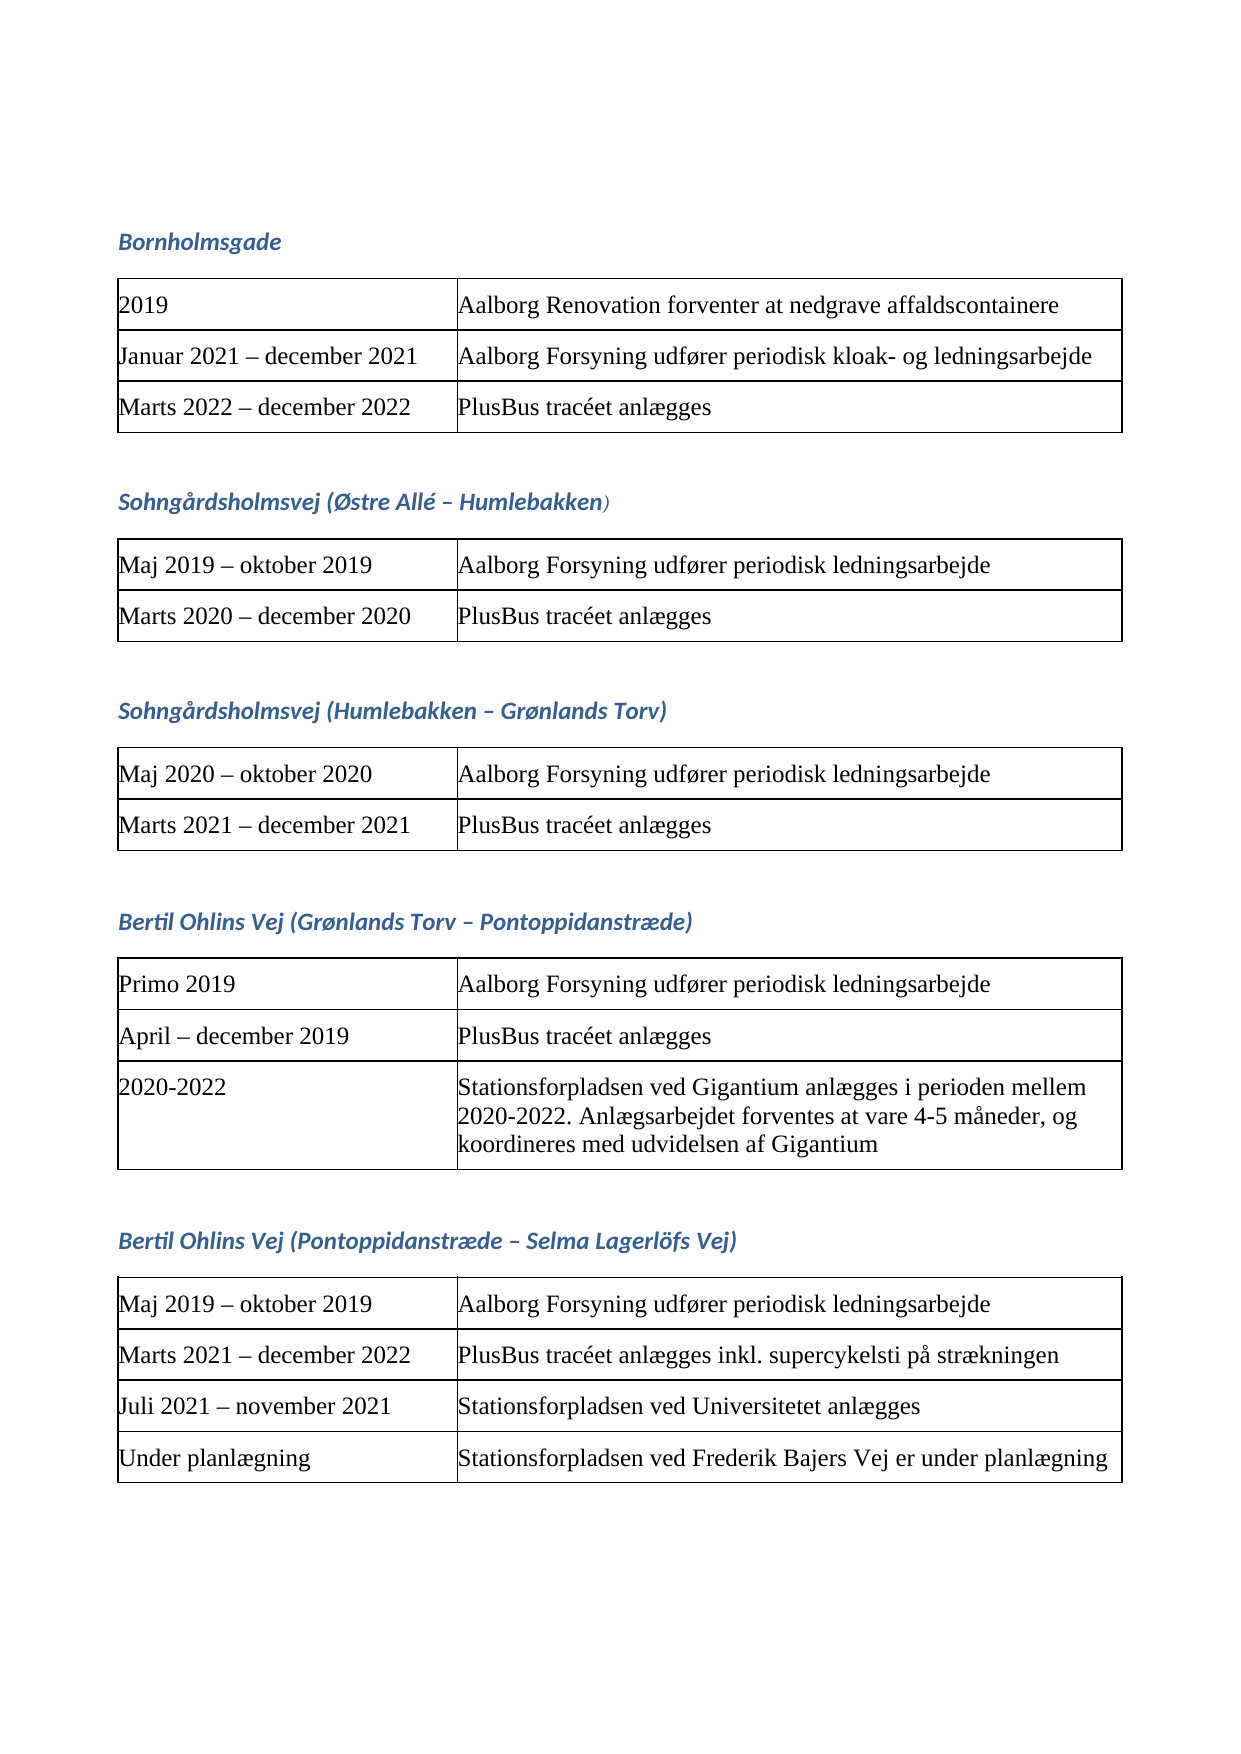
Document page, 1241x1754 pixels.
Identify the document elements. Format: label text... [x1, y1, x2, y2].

table_header Aalborg Forsyning udfører periodisk ledningsarbejde [458, 1278, 1121, 1328]
subtitle Bornholmsgade [118, 226, 1122, 257]
table_cell Stationsforpladsen ved Gigantium anlægges i perioden mellem 2020-2022. Anlægsarbejdet forventes at vare 4-5 måneder, og koordineres med udvidelsen af Gigantium [458, 1062, 1121, 1169]
table_cell Januar 2021 – december 2021 [119, 331, 457, 380]
table_cell April – december 2019 [119, 1010, 457, 1060]
table_header Maj 2019 – oktober 2019 [119, 1278, 457, 1328]
table_cell PlusBus tracéet anlægges [458, 382, 1121, 432]
table_cell PlusBus tracéet anlægges [458, 591, 1121, 641]
table_cell Aalborg Forsyning udfører periodisk kloak- og ledningsarbejde [458, 331, 1121, 380]
table_header Primo 2019 [119, 959, 457, 1008]
subtitle Bertil Ohlins Vej (Pontoppidanstræde – Selma Lagerlöfs Vej) [118, 1225, 1122, 1256]
table_cell Juli 2021 – november 2021 [119, 1381, 457, 1431]
table_cell Marts 2021 – december 2022 [119, 1330, 457, 1379]
table_cell Marts 2021 – december 2021 [119, 800, 457, 849]
table_cell PlusBus tracéet anlægges inkl. supercykelsti på strækningen [458, 1330, 1121, 1379]
table_cell Stationsforpladsen ved Frederik Bajers Vej er under planlægning [458, 1432, 1121, 1482]
table_cell Under planlægning [119, 1432, 457, 1482]
subtitle Bertil Ohlins Vej (Grønlands Torv – Pontoppidanstræde) [118, 906, 1122, 936]
table_header Maj 2019 – oktober 2019 [119, 540, 457, 589]
table_header Aalborg Forsyning udfører periodisk ledningsarbejde [458, 540, 1121, 589]
table_cell PlusBus tracéet anlægges [458, 800, 1121, 849]
subtitle Sohngårdsholmsvej (Østre Allé – Humlebakken) [118, 486, 1122, 517]
table_cell Stationsforpladsen ved Universitetet anlægges [458, 1381, 1121, 1431]
table_header Maj 2020 – oktober 2020 [119, 748, 457, 798]
table_cell PlusBus tracéet anlægges [458, 1010, 1121, 1060]
subtitle Sohngårdsholmsvej (Humlebakken – Grønlands Torv) [118, 695, 1122, 726]
table_cell 2020-2022 [119, 1062, 457, 1169]
table_cell Marts 2022 – december 2022 [119, 382, 457, 432]
table_header Aalborg Renovation forventer at nedgrave affaldscontainere [458, 279, 1121, 329]
table_header 2019 [119, 279, 457, 329]
table_header Aalborg Forsyning udfører periodisk ledningsarbejde [458, 748, 1121, 798]
table_cell Marts 2020 – december 2020 [119, 591, 457, 641]
table_header Aalborg Forsyning udfører periodisk ledningsarbejde [458, 959, 1121, 1008]
